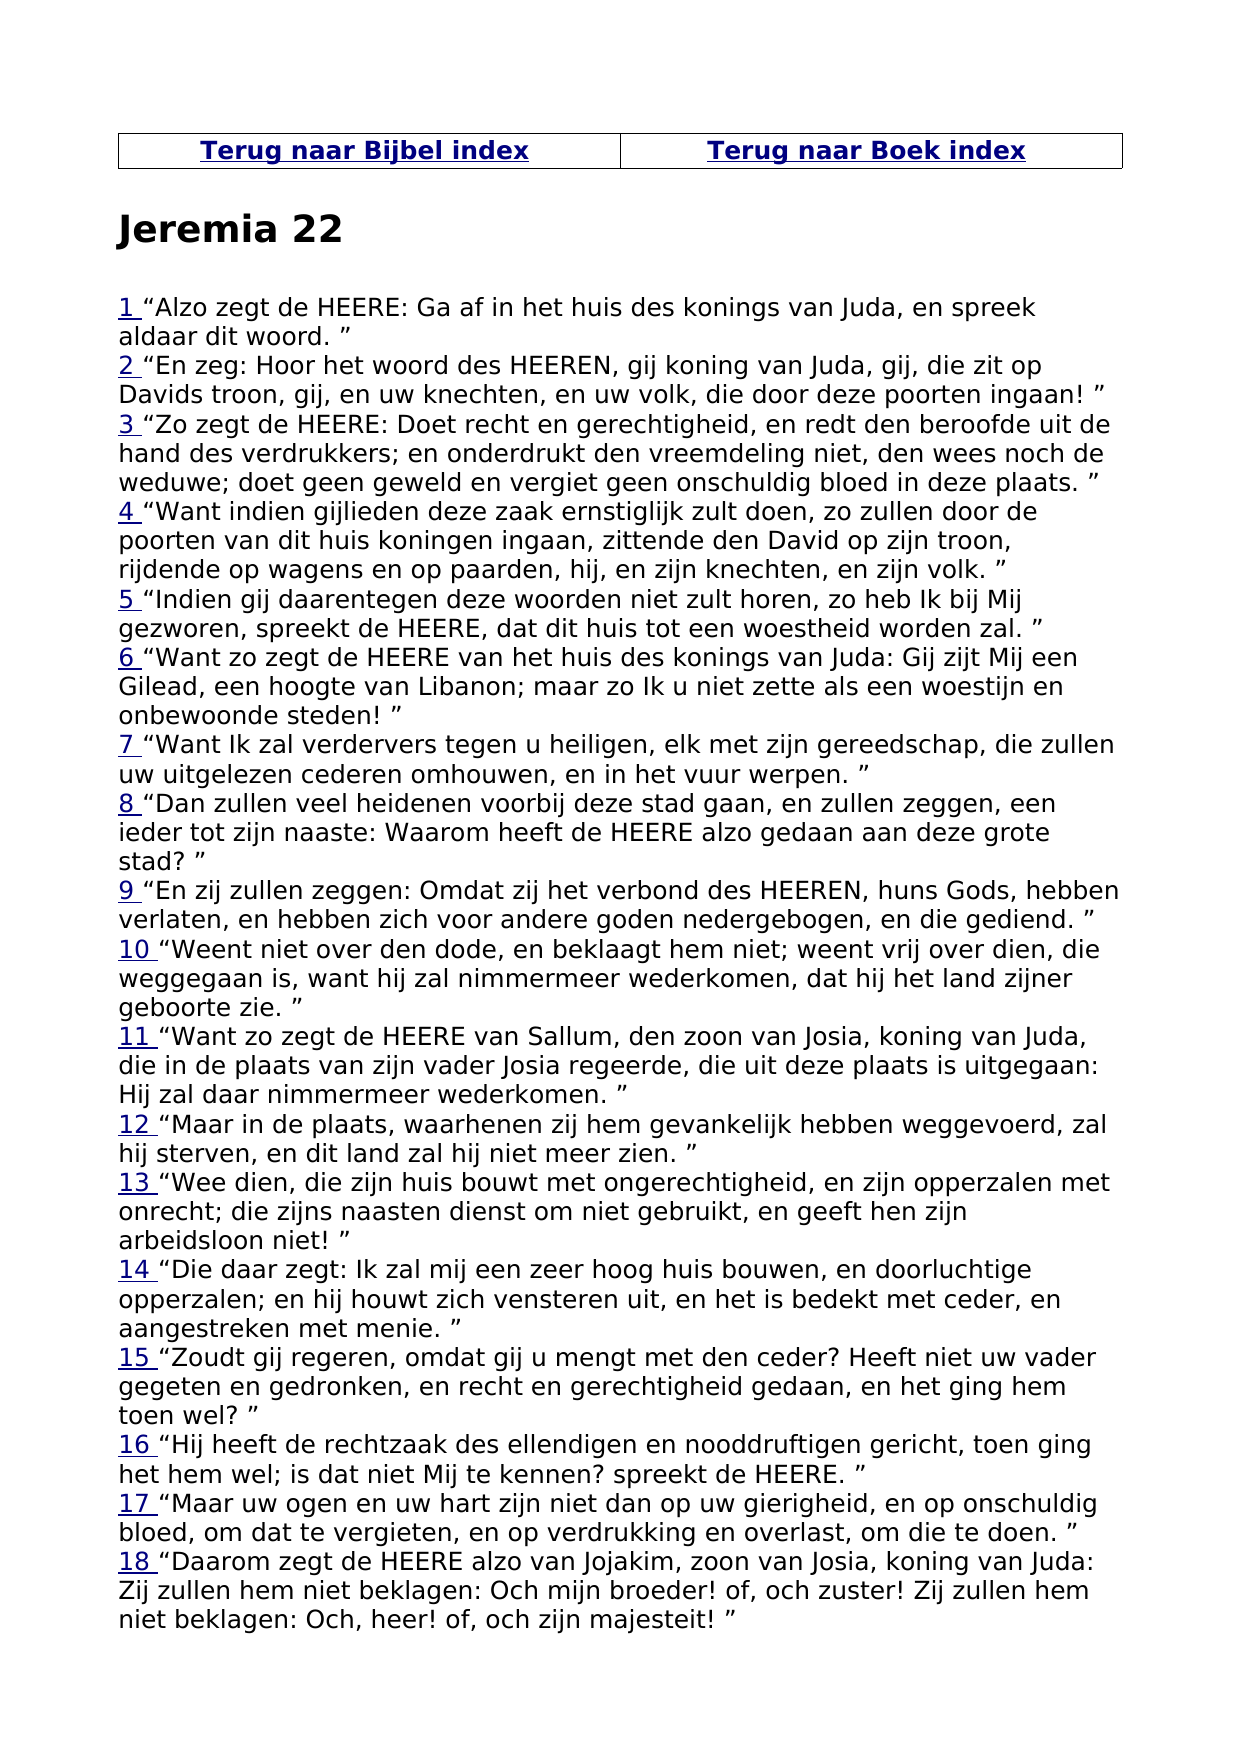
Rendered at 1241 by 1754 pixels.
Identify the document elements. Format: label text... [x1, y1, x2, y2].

table_header Terug naar Bijbel index [119, 134, 620, 168]
subtitle Jeremia 22 [118, 208, 1122, 252]
text 1 “Alzo zegt de HEERE: Ga af in het huis des konings van Juda, en spreek aldaar dit woord. ” 2 “En zeg: Hoor het woord des HEEREN, gij koning van Juda, gij, die zit op Davids troon, gij, en uw knechten, en uw volk, die door deze poorten ingaan! ” 3 “Zo zegt de HEERE: Doet recht en gerechtigheid, en redt den beroofde uit de hand des verdrukkers; en onderdrukt den vreemdeling niet, den wees noch de weduwe; doet geen geweld en vergiet geen onschuldig bloed in deze plaats. ” 4 “Want indien gijlieden deze zaak ernstiglijk zult doen, zo zullen door de poorten van dit huis koningen ingaan, zittende den David op zijn troon, rijdende op wagens en op paarden, hij, en zijn knechten, en zijn volk. ” 5 “Indien gij daarentegen deze woorden niet zult horen, zo heb Ik bij Mij gezworen, spreekt de HEERE, dat dit huis tot een woestheid worden zal. ” 6 “Want zo zegt de HEERE van het huis des konings van Juda: Gij zijt Mij een Gilead, een hoogte van Libanon; maar zo Ik u niet zette als een woestijn en onbewoonde steden! ” 7 “Want Ik zal verdervers tegen u heiligen, elk met zijn gereedschap, die zullen uw uitgelezen cederen omhouwen, en in het vuur werpen. ” 8 “Dan zullen veel heidenen voorbij deze stad gaan, en zullen zeggen, een ieder tot zijn naaste: Waarom heeft de HEERE alzo gedaan aan deze grote stad? ” 9 “En zij zullen zeggen: Omdat zij het verbond des HEEREN, huns Gods, hebben verlaten, en hebben zich voor andere goden nedergebogen, en die gediend. ” 10 “Weent niet over den dode, en beklaagt hem niet; weent vrij over dien, die weggegaan is, want hij zal nimmermeer wederkomen, dat hij het land zijner geboorte zie. ” 11 “Want zo zegt de HEERE van Sallum, den zoon van Josia, koning van Juda, die in de plaats van zijn vader Josia regeerde, die uit deze plaats is uitgegaan: Hij zal daar nimmermeer wederkomen. ” 12 “Maar in de plaats, waarhenen zij hem gevankelijk hebben weggevoerd, zal hij sterven, en dit land zal hij niet meer zien. ” 13 “Wee dien, die zijn huis bouwt met ongerechtigheid, en zijn opperzalen met onrecht; die zijns naasten dienst om niet gebruikt, en geeft hen zijn arbeidsloon niet! ” 14 “Die daar zegt: Ik zal mij een zeer hoog huis bouwen, en doorluchtige opperzalen; en hij houwt zich vensteren uit, en het is bedekt met ceder, en aangestreken met menie. ” 15 “Zoudt gij regeren, omdat gij u mengt met den ceder? Heeft niet uw vader gegeten en gedronken, en recht en gerechtigheid gedaan, en het ging hem toen wel? ” 16 “Hij heeft de rechtzaak des ellendigen en nooddruftigen gericht, toen ging het hem wel; is dat niet Mij te kennen? spreekt de HEERE. ” 17 “Maar uw ogen en uw hart zijn niet dan op uw gierigheid, en op onschuldig bloed, om dat te vergieten, en op verdrukking en overlast, om die te doen. ” 18 “Daarom zegt de HEERE alzo van Jojakim, zoon van Josia, koning van Juda: Zij zullen hem niet beklagen: Och mijn broeder! of, och zuster! Zij zullen hem niet beklagen: Och, heer! of, och zijn majesteit! ” [118, 264, 1122, 1635]
table_header Terug naar Boek index [621, 134, 1122, 168]
